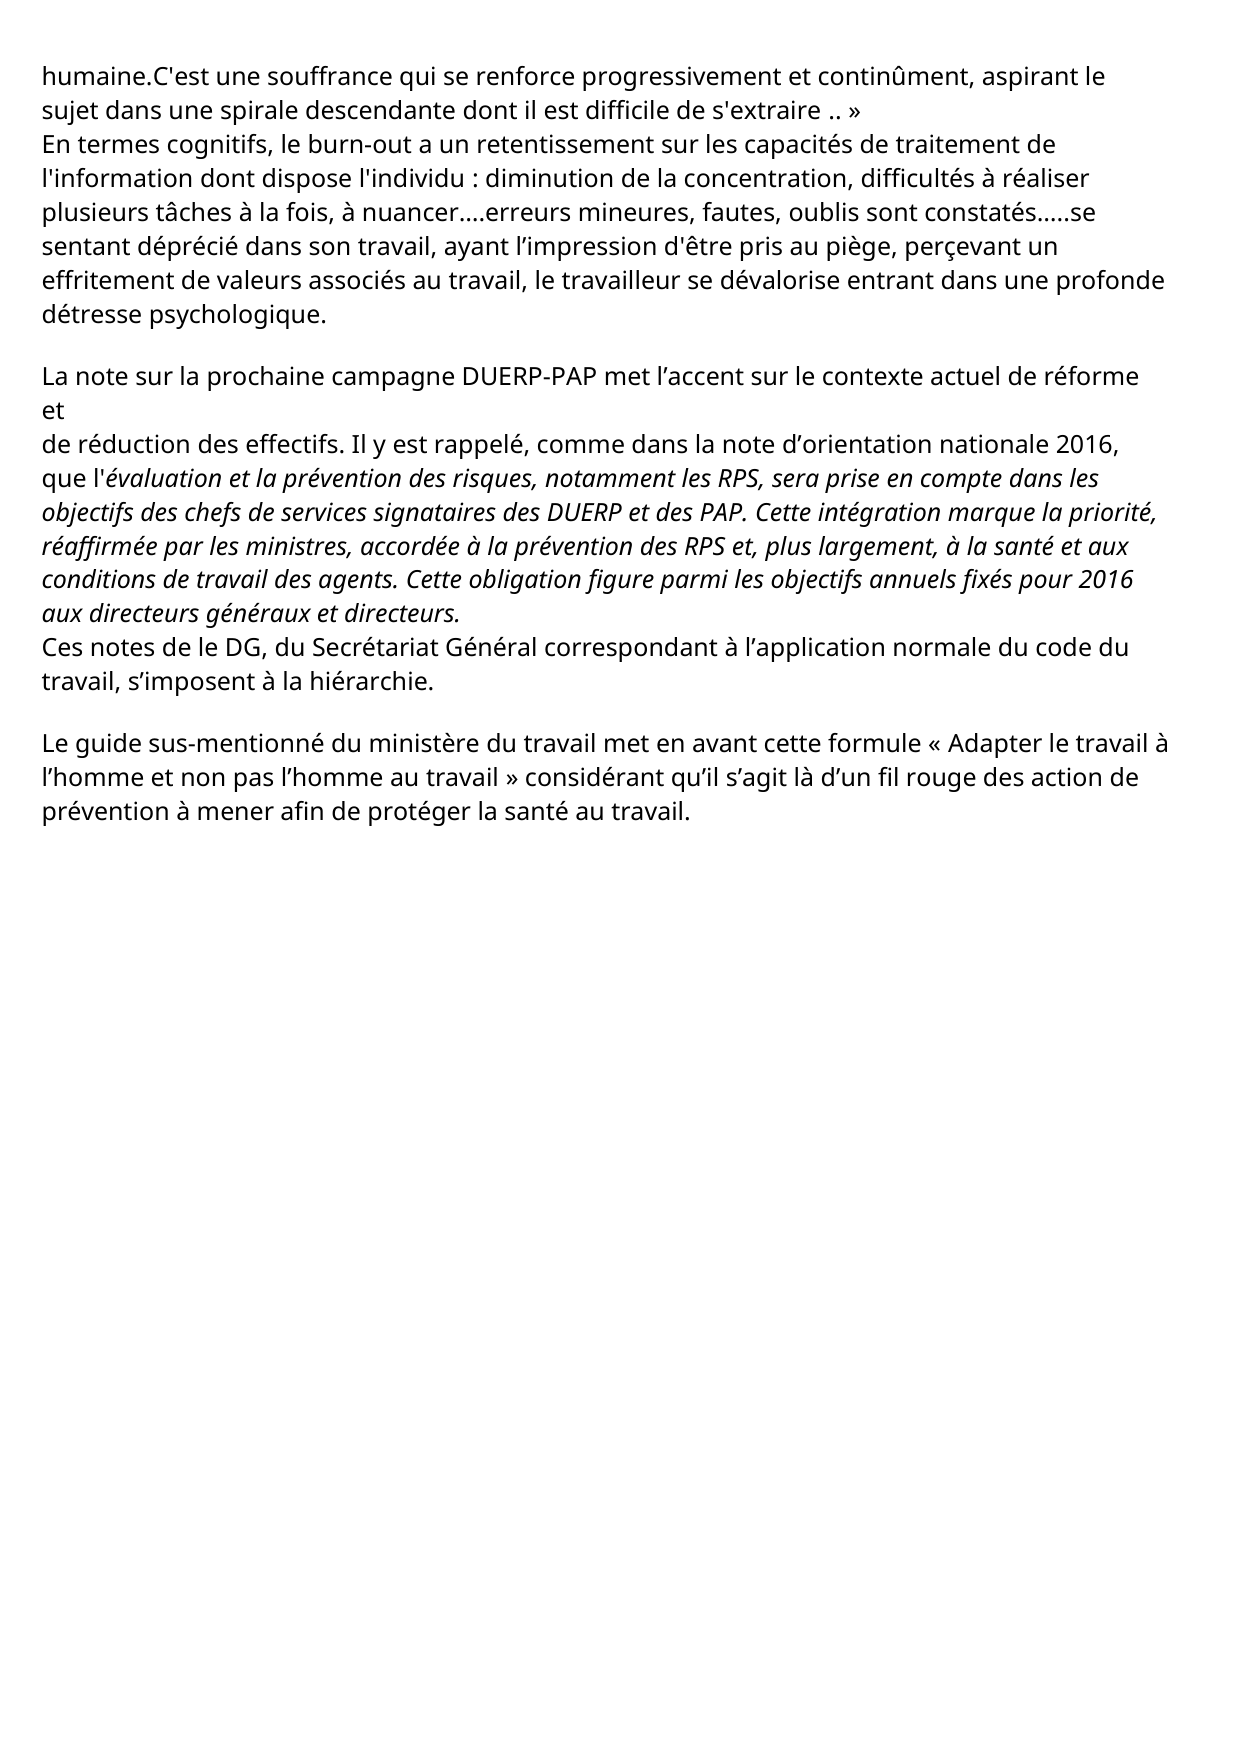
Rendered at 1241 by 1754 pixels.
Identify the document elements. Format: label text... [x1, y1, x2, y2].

text de réduction des effectifs. Il y est rappelé, comme dans la note d’orientation nationale 2016, que l'évaluation et la prévention des risques, notamment les RPS, sera prise en compte dans les objectifs des chefs de services signataires des DUERP et des PAP. Cette intégration marque la priorité, réaffirmée par les ministres, accordée à la prévention des RPS et, plus largement, à la santé et aux conditions de travail des agents. Cette obligation figure parmi les objectifs annuels fixés pour 2016 aux directeurs généraux et directeurs. [41, 426, 1169, 630]
text En termes cognitifs, le burn-out a un retentissement sur les capacités de traitement de l'information dont dispose l'individu : diminution de la concentration, difficultés à réaliser plusieurs tâches à la fois, à nuancer….erreurs mineures, fautes, oublis sont constatés…..se sentant déprécié dans son travail, ayant l’impression d'être pris au piège, perçevant un effritement de valeurs associés au travail, le travailleur se dévalorise entrant dans une profonde détresse psychologique. [41, 127, 1169, 331]
text La note sur la prochaine campagne DUERP-PAP met l’accent sur le contexte actuel de réforme et [41, 358, 1169, 426]
text humaine.C'est une souffrance qui se renforce progressivement et continûment, aspirant le sujet dans une spirale descendante dont il est difficile de s'extraire .. » [41, 59, 1169, 127]
text Ces notes de le DG, du Secrétariat Général correspondant à l’application normale du code du travail, s’imposent à la hiérarchie. [41, 630, 1169, 698]
text Le guide sus-mentionné du ministère du travail met en avant cette formule « Adapter le travail à l’homme et non pas l’homme au travail » considérant qu’il s’agit là d’un fil rouge des action de prévention à mener afin de protéger la santé au travail. [41, 726, 1169, 828]
